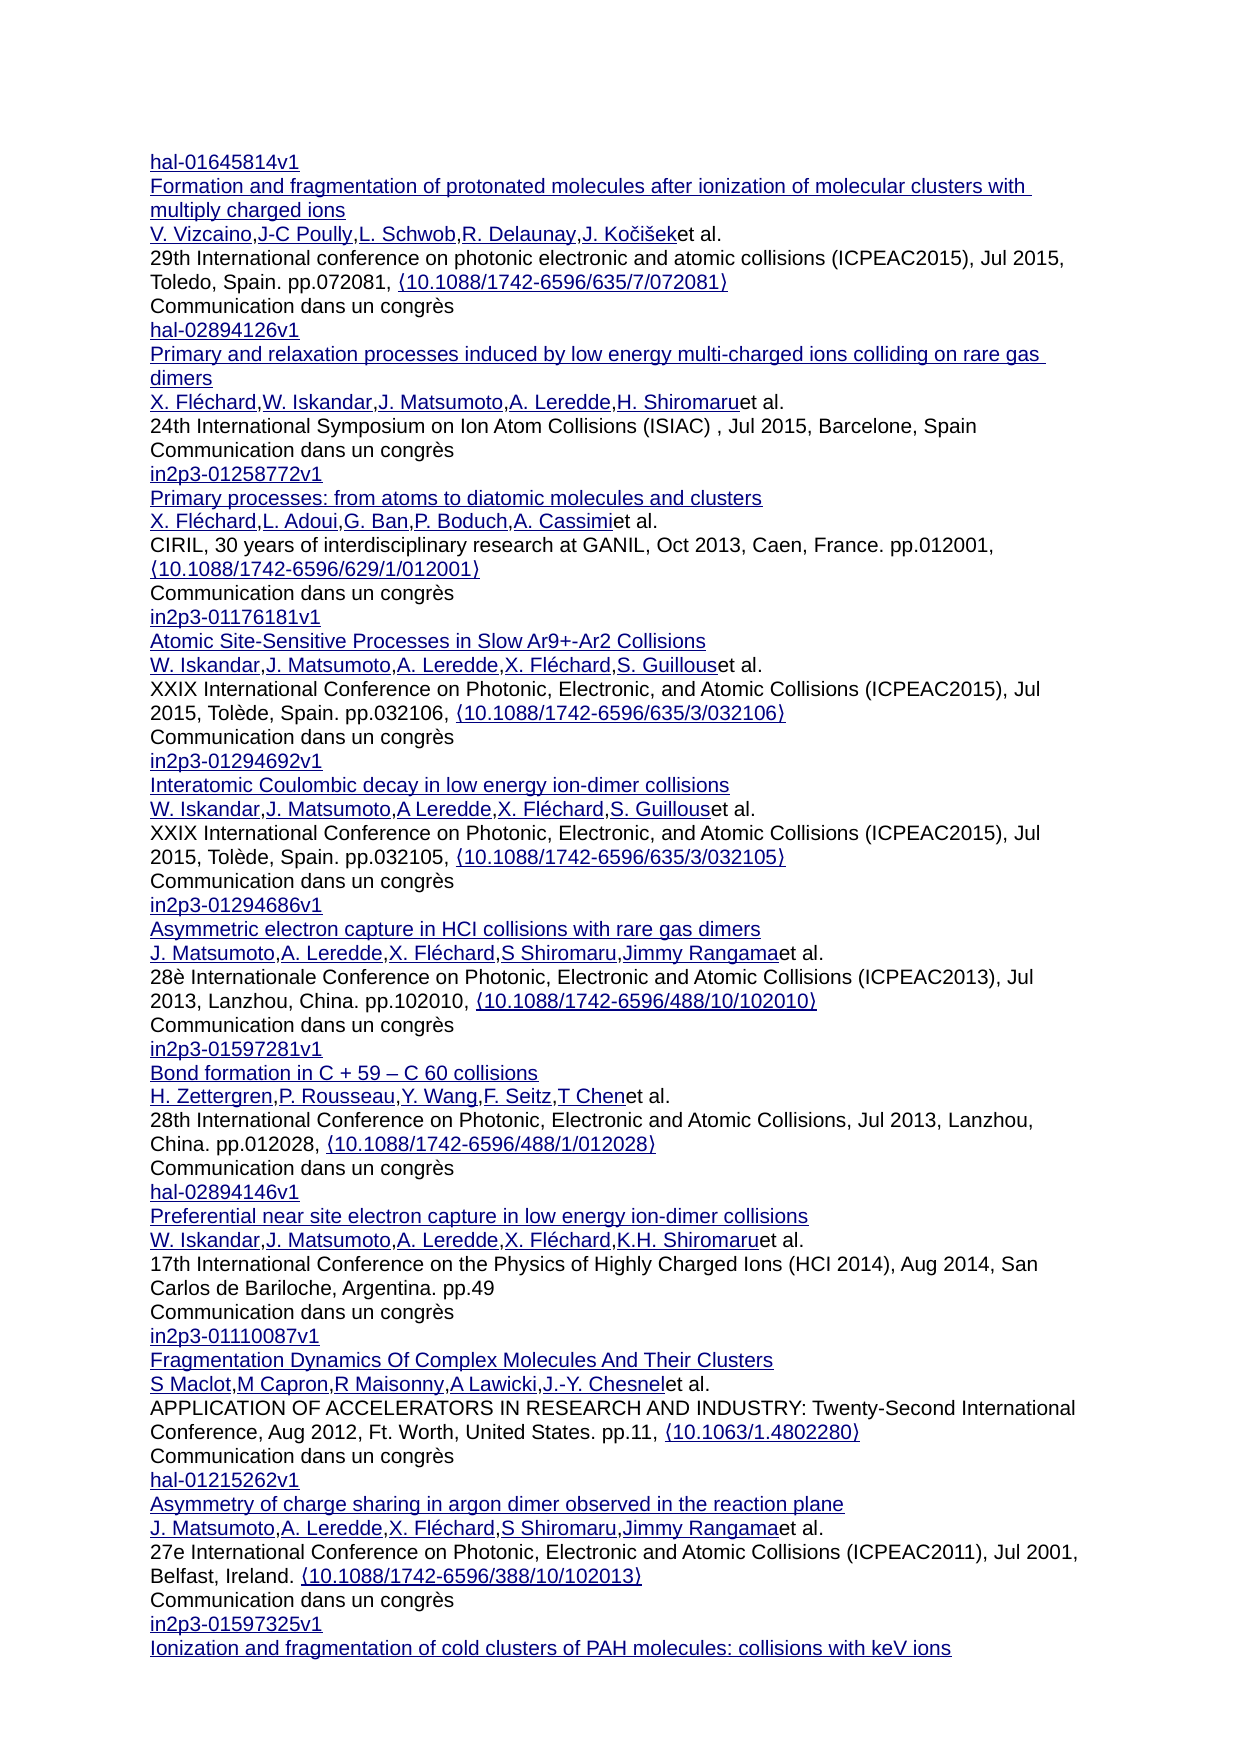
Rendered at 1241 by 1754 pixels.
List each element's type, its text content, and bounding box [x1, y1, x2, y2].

table_cell Ionization and fragmentation of cold clusters of PAH molecules: collisions with keV ions [150, 1635, 1090, 1659]
table_cell Preferential near site electron capture in low energy ion-dimer collisions W. Iskandar,J. Matsumoto,A. Leredde,X. Fléchard,K.H. Shiromaruet al. 17th International Conference on the Physics of Highly Charged Ions (HCI 2014), Aug 2014, San Carlos de Bariloche, Argentina. pp.49 Communication dans un congrès in2p3-01110087v1 [150, 1204, 1090, 1348]
table_cell Formation and fragmentation of protonated molecules after ionization of molecular clusters with multiply charged ions V. Vizcaino,J-C Poully,L. Schwob,R. Delaunay,J. Kočišeket al. 29th International conference on photonic electronic and atomic collisions (ICPEAC2015), Jul 2015, Toledo, Spain. pp.072081, ⟨10.1088/1742-6596/635/7/072081⟩ Communication dans un congrès hal-02894126v1 [150, 174, 1090, 342]
table_cell Interatomic Coulombic decay in low energy ion-dimer collisions W. Iskandar,J. Matsumoto,A Leredde,X. Fléchard,S. Guillouset al. XXIX International Conference on Photonic, Electronic, and Atomic Collisions (ICPEAC2015), Jul 2015, Tolède, Spain. pp.032105, ⟨10.1088/1742-6596/635/3/032105⟩ Communication dans un congrès in2p3-01294686v1 [150, 773, 1090, 917]
table_cell Asymmetry of charge sharing in argon dimer observed in the reaction plane J. Matsumoto,A. Leredde,X. Fléchard,S Shiromaru,Jimmy Rangamaet al. 27e International Conference on Photonic, Electronic and Atomic Collisions (ICPEAC2011), Jul 2001, Belfast, Ireland. ⟨10.1088/1742-6596/388/10/102013⟩ Communication dans un congrès in2p3-01597325v1 [150, 1492, 1090, 1635]
table_cell Bond formation in C + 59 – C 60 collisions H. Zettergren,P. Rousseau,Y. Wang,F. Seitz,T Chenet al. 28th International Conference on Photonic, Electronic and Atomic Collisions, Jul 2013, Lanzhou, China. pp.012028, ⟨10.1088/1742-6596/488/1/012028⟩ Communication dans un congrès hal-02894146v1 [150, 1060, 1090, 1204]
table_cell hal-01645814v1 [150, 150, 1090, 174]
table_cell Fragmentation Dynamics Of Complex Molecules And Their Clusters S Maclot,M Capron,R Maisonny,A Lawicki,J.-Y. Chesnelet al. APPLICATION OF ACCELERATORS IN RESEARCH AND INDUSTRY: Twenty-Second International Conference, Aug 2012, Ft. Worth, United States. pp.11, ⟨10.1063/1.4802280⟩ Communication dans un congrès hal-01215262v1 [150, 1348, 1090, 1492]
table_cell Primary and relaxation processes induced by low energy multi-charged ions colliding on rare gas dimers X. Fléchard,W. Iskandar,J. Matsumoto,A. Leredde,H. Shiromaruet al. 24th International Symposium on Ion Atom Collisions (ISIAC) , Jul 2015, Barcelone, Spain Communication dans un congrès in2p3-01258772v1 [150, 342, 1090, 485]
table_cell Atomic Site-Sensitive Processes in Slow Ar9+-Ar2 Collisions W. Iskandar,J. Matsumoto,A. Leredde,X. Fléchard,S. Guillouset al. XXIX International Conference on Photonic, Electronic, and Atomic Collisions (ICPEAC2015), Jul 2015, Tolède, Spain. pp.032106, ⟨10.1088/1742-6596/635/3/032106⟩ Communication dans un congrès in2p3-01294692v1 [150, 629, 1090, 773]
table_cell Asymmetric electron capture in HCI collisions with rare gas dimers J. Matsumoto,A. Leredde,X. Fléchard,S Shiromaru,Jimmy Rangamaet al. 28è Internationale Conference on Photonic, Electronic and Atomic Collisions (ICPEAC2013), Jul 2013, Lanzhou, China. pp.102010, ⟨10.1088/1742-6596/488/10/102010⟩ Communication dans un congrès in2p3-01597281v1 [150, 917, 1090, 1060]
table_cell Primary processes: from atoms to diatomic molecules and clusters X. Fléchard,L. Adoui,G. Ban,P. Boduch,A. Cassimiet al. CIRIL, 30 years of interdisciplinary research at GANIL, Oct 2013, Caen, France. pp.012001, ⟨10.1088/1742-6596/629/1/012001⟩ Communication dans un congrès in2p3-01176181v1 [150, 485, 1090, 629]
